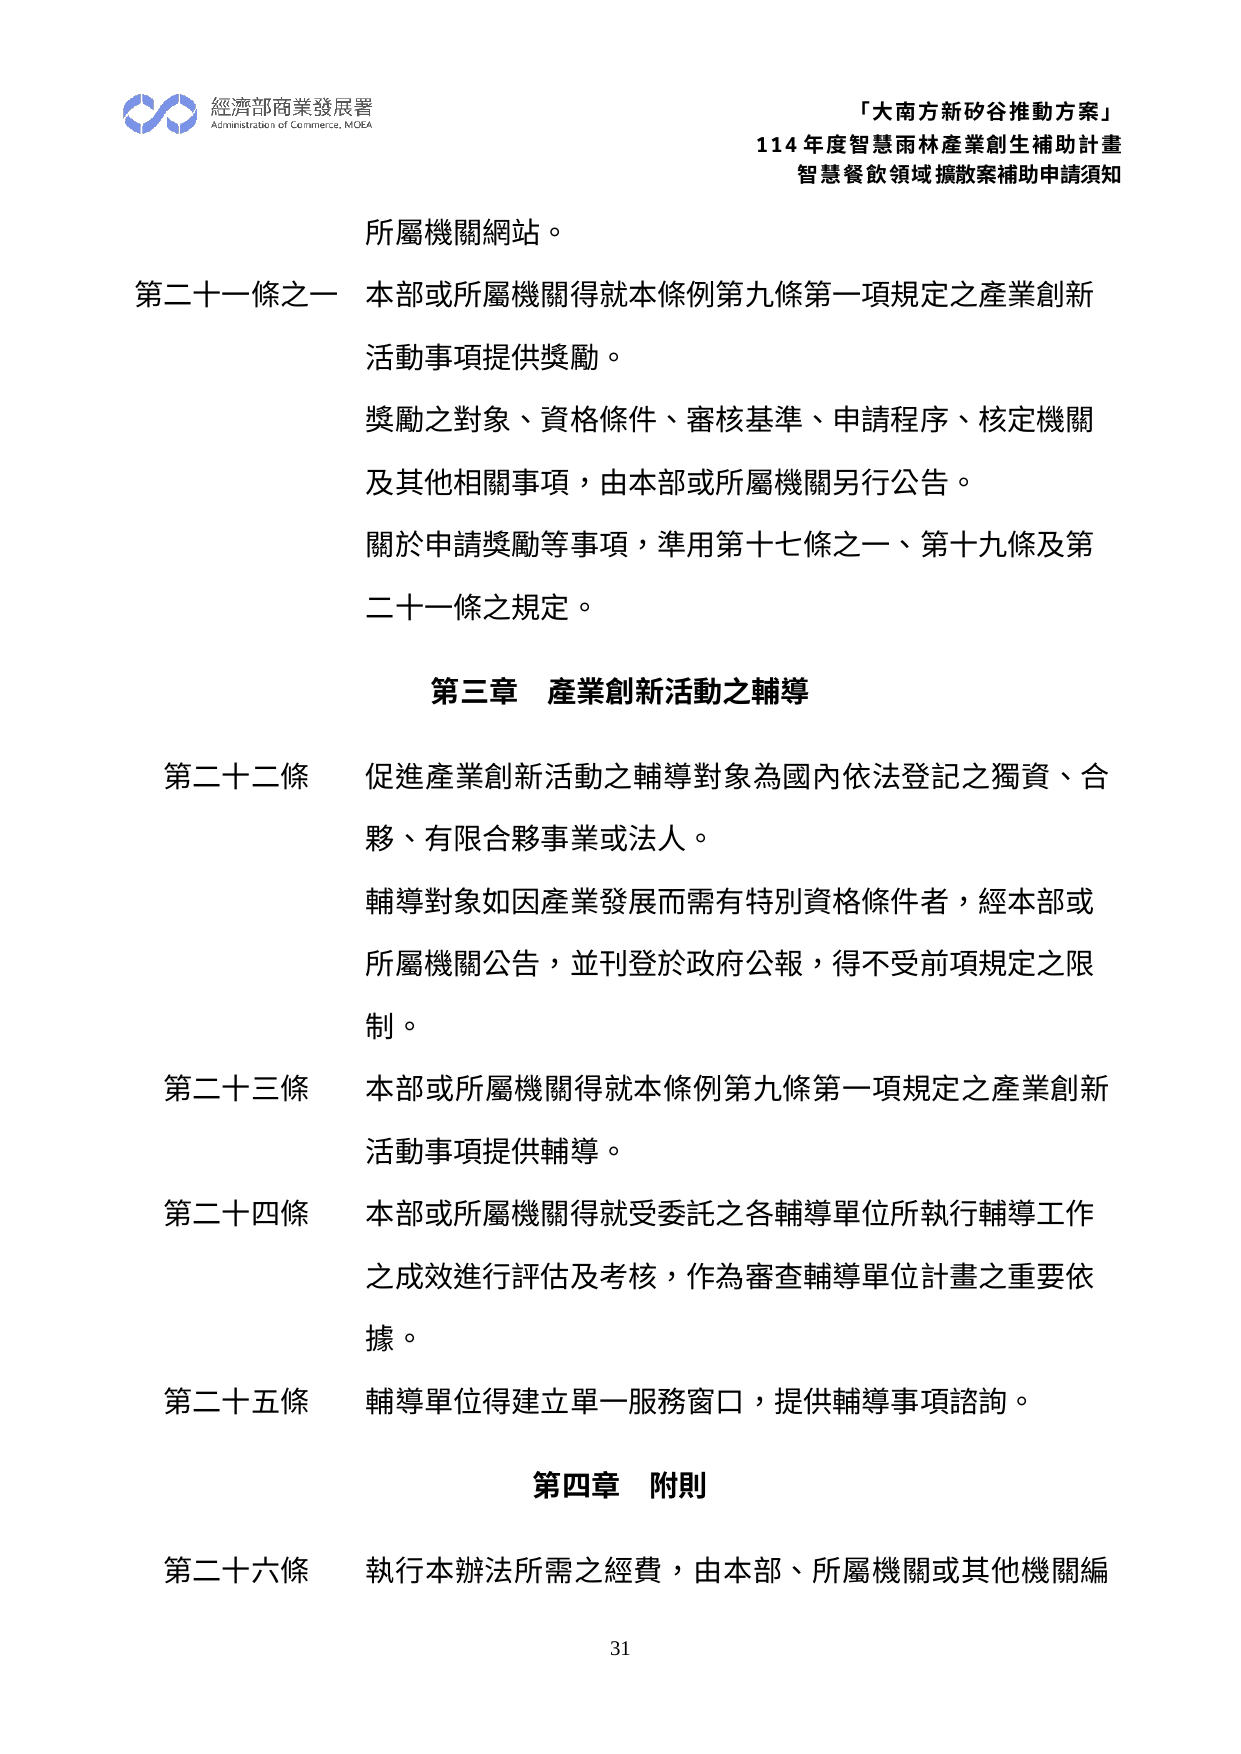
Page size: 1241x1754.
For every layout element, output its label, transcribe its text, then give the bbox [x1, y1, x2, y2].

table_cell 輔導單位得建立單一服務窗口，提供輔導事項諮詢。 [354, 1358, 1122, 1420]
table_cell [118, 189, 354, 251]
table_cell 第四章 附則 [118, 1420, 1122, 1527]
table_cell 本部或所屬機關得就受委託之各輔導單位所執行輔導工作之成效進行評估及考核，作為審查輔導單位計畫之重要依據。 [354, 1170, 1122, 1358]
table_cell 第二十六條 [118, 1527, 354, 1589]
table_cell 第三章 產業創新活動之輔導 [118, 626, 1122, 733]
table_cell 所屬機關網站。 [354, 189, 1122, 251]
table_cell 第二十二條 [118, 733, 354, 1045]
table_cell 第二十四條 [118, 1170, 354, 1358]
table_cell 第二十一條之一 [118, 251, 354, 626]
table_cell 本部或所屬機關得就本條例第九條第一項規定之產業創新活動事項提供輔導。 [354, 1045, 1122, 1170]
table_cell 促進產業創新活動之輔導對象為國內依法登記之獨資、合夥、有限合夥事業或法人。 輔導對象如因產業發展而需有特別資格條件者，經本部或所屬機關公告，並刊登於政府公報，得不受前項規定之限制。 [354, 733, 1122, 1045]
table_cell 執行本辦法所需之經費，由本部、所屬機關或其他機關編 [354, 1527, 1122, 1589]
table_cell 本部或所屬機關得就本條例第九條第一項規定之產業創新活動事項提供獎勵。 獎勵之對象、資格條件、審核基準、申請程序、核定機關及其他相關事項，由本部或所屬機關另行公告。 關於申請獎勵等事項，準用第十七條之一、第十九條及第二十一條之規定。 [354, 251, 1122, 626]
table_cell 第二十三條 [118, 1045, 354, 1170]
table_cell 第二十五條 [118, 1358, 354, 1420]
